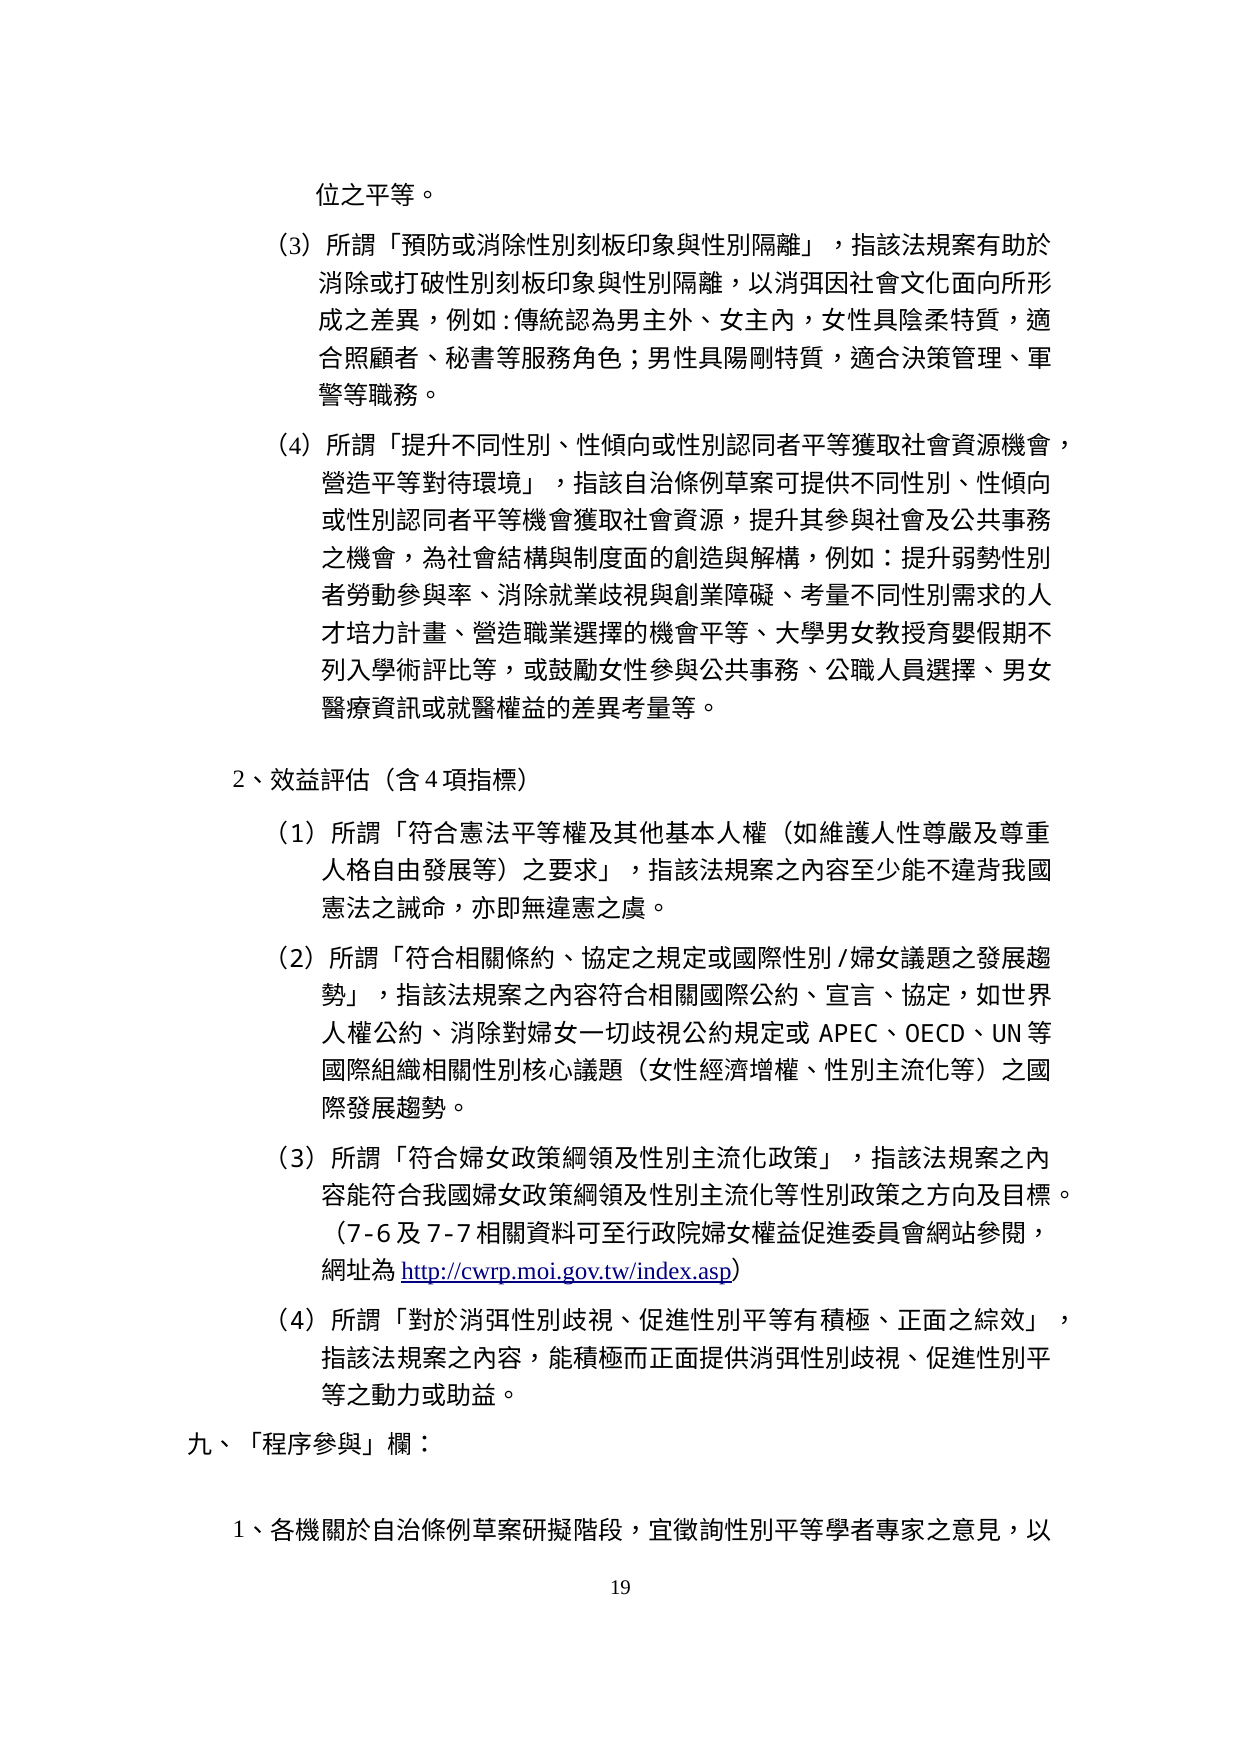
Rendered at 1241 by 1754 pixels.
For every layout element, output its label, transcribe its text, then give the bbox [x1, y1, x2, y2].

text （1）所謂「符合憲法平等權及其他基本人權（如維護人性尊嚴及尊重人格自由發展等）之要求」，指該法規案之內容至少能不違背我國憲法之誡命，亦即無違憲之虞。 [264, 812, 1053, 925]
text 2、效益評估（含4項指標） [232, 737, 1053, 800]
text 位之平等。 [264, 175, 1053, 212]
text （3）所謂「預防或消除性別刻板印象與性別隔離」，指該法規案有助於消除或打破性別刻板印象與性別隔離，以消弭因社會文化面向所形成之差異，例如:傳統認為男主外、女主內，女性具陰柔特質，適合照顧者、秘書等服務角色；男性具陽剛特質，適合決策管理、軍警等職務。 [264, 225, 1053, 412]
text 九、「程序參與」欄： [187, 1425, 1053, 1460]
text （3）所謂「符合婦女政策綱領及性別主流化政策」，指該法規案之內容能符合我國婦女政策綱領及性別主流化等性別政策之方向及目標。（7-6及7-7相關資料可至行政院婦女權益促進委員會網站參閱，網址為http://cwrp.moi.gov.tw/index.asp） [264, 1137, 1053, 1287]
text （2）所謂「符合相關條約、協定之規定或國際性別/婦女議題之發展趨勢」，指該法規案之內容符合相關國際公約、宣言、協定，如世界人權公約、消除對婦女一切歧視公約規定或APEC、OECD、UN等國際組織相關性別核心議題（女性經濟增權、性別主流化等）之國際發展趨勢。 [264, 937, 1053, 1125]
text 1、各機關於自治條例草案研擬階段，宜徵詢性別平等學者專家之意見，以 [232, 1487, 1053, 1550]
text （4）所謂「對於消弭性別歧視、促進性別平等有積極、正面之綜效」，指該法規案之內容，能積極而正面提供消弭性別歧視、促進性別平等之動力或助益。 [264, 1300, 1053, 1412]
text （4）所謂「提升不同性別、性傾向或性別認同者平等獲取社會資源機會，營造平等對待環境」，指該自治條例草案可提供不同性別、性傾向或性別認同者平等機會獲取社會資源，提升其參與社會及公共事務之機會，為社會結構與制度面的創造與解構，例如：提升弱勢性別者勞動參與率、消除就業歧視與創業障礙、考量不同性別需求的人才培力計畫、營造職業選擇的機會平等、大學男女教授育嬰假期不列入學術評比等，或鼓勵女性參與公共事務、公職人員選擇、男女醫療資訊或就醫權益的差異考量等。 [264, 425, 1053, 725]
